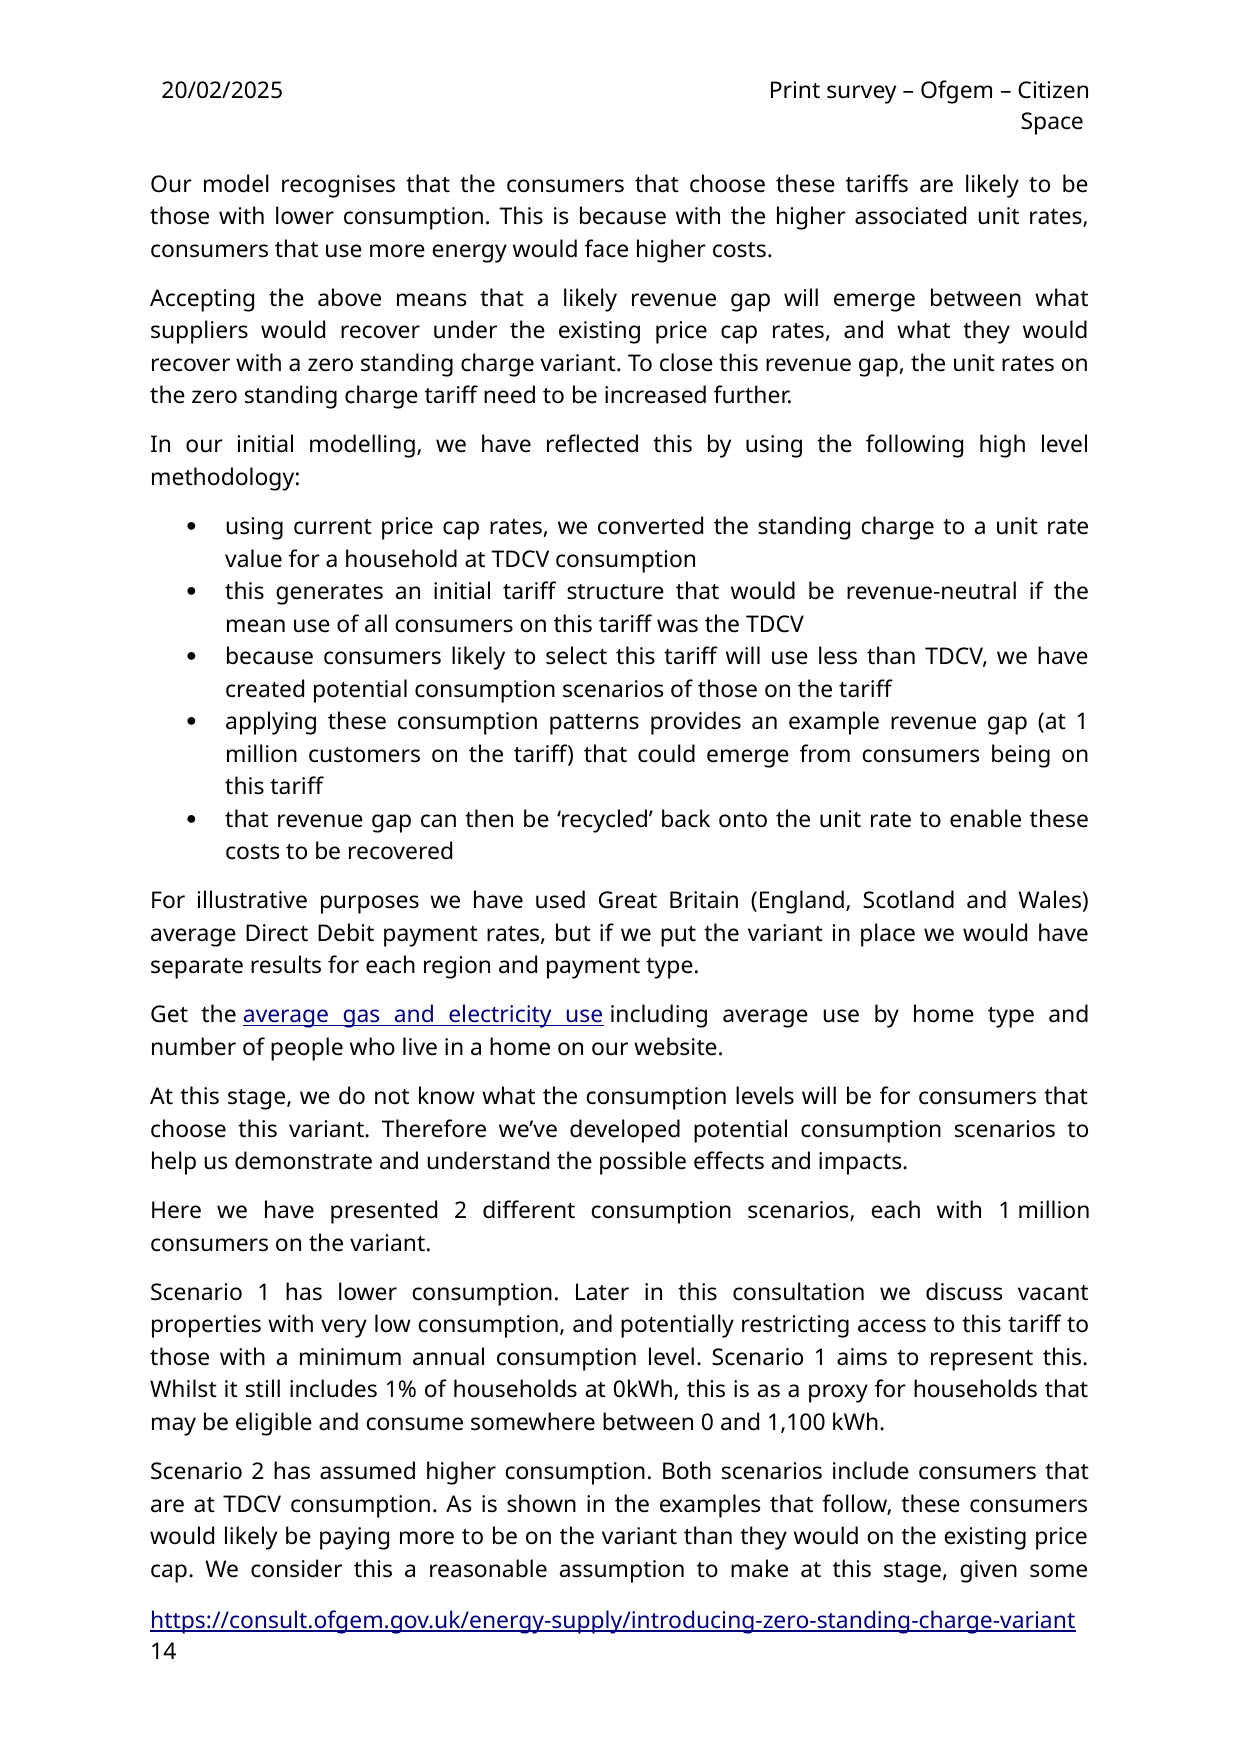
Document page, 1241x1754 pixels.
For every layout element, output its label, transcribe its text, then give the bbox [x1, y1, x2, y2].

text For illustrative purposes we have used Great Britain (England, Scotland and Wales) average Direct Debit payment rates, but if we put the variant in place we would have separate results for each region and payment type. [150, 884, 1090, 980]
list using current price cap rates, we converted the standing charge to a unit rate value for a household at TDCV consumption [187, 510, 1090, 574]
text Get the average gas and electricity use including average use by home type and number of people who live in a home on our website. [150, 998, 1090, 1062]
list applying these consumption patterns provides an example revenue gap (at 1 million customers on the tariff) that could emerge from consumers being on this tariff [187, 705, 1090, 801]
text Scenario 1 has lower consumption. Later in this consultation we discuss vacant properties with very low consumption, and potentially restricting access to this tariff to those with a minimum annual consumption level. Scenario 1 aims to represent this. Whilst it still includes 1% of households at 0kWh, this is as a proxy for households that may be eligible and consume somewhere between 0 and 1,100 kWh. [150, 1276, 1090, 1437]
text Here we have presented 2 different consumption scenarios, each with 1 million consumers on the variant. [150, 1194, 1090, 1258]
text Our model recognises that the consumers that choose these tariffs are likely to be those with lower consumption. This is because with the higher associated unit rates, consumers that use more energy would face higher costs. [150, 167, 1090, 264]
text In our initial modelling, we have reflected this by using the following high level methodology: [150, 428, 1090, 492]
list because consumers likely to select this tariff will use less than TDCV, we have created potential consumption scenarios of those on the tariff [187, 640, 1090, 704]
text Scenario 2 has assumed higher consumption. Both scenarios include consumers that are at TDCV consumption. As is shown in the examples that follow, these consumers would likely be paying more to be on the variant than they would on the existing price cap. We consider this a reasonable assumption to make at this stage, given some [150, 1455, 1090, 1584]
text At this stage, we do not know what the consumption levels will be for consumers that choose this variant. Therefore we’ve developed potential consumption scenarios to help us demonstrate and understand the possible effects and impacts. [150, 1080, 1090, 1176]
list this generates an initial tariff structure that would be revenue-neutral if the mean use of all consumers on this tariff was the TDCV [187, 575, 1090, 639]
text Accepting the above means that a likely revenue gap will emerge between what suppliers would recover under the existing price cap rates, and what they would recover with a zero standing charge variant. To close this revenue gap, the unit rates on the zero standing charge tariff need to be increased further. [150, 282, 1090, 410]
list that revenue gap can then be ‘recycled’ back onto the unit rate to enable these costs to be recovered [187, 802, 1090, 866]
